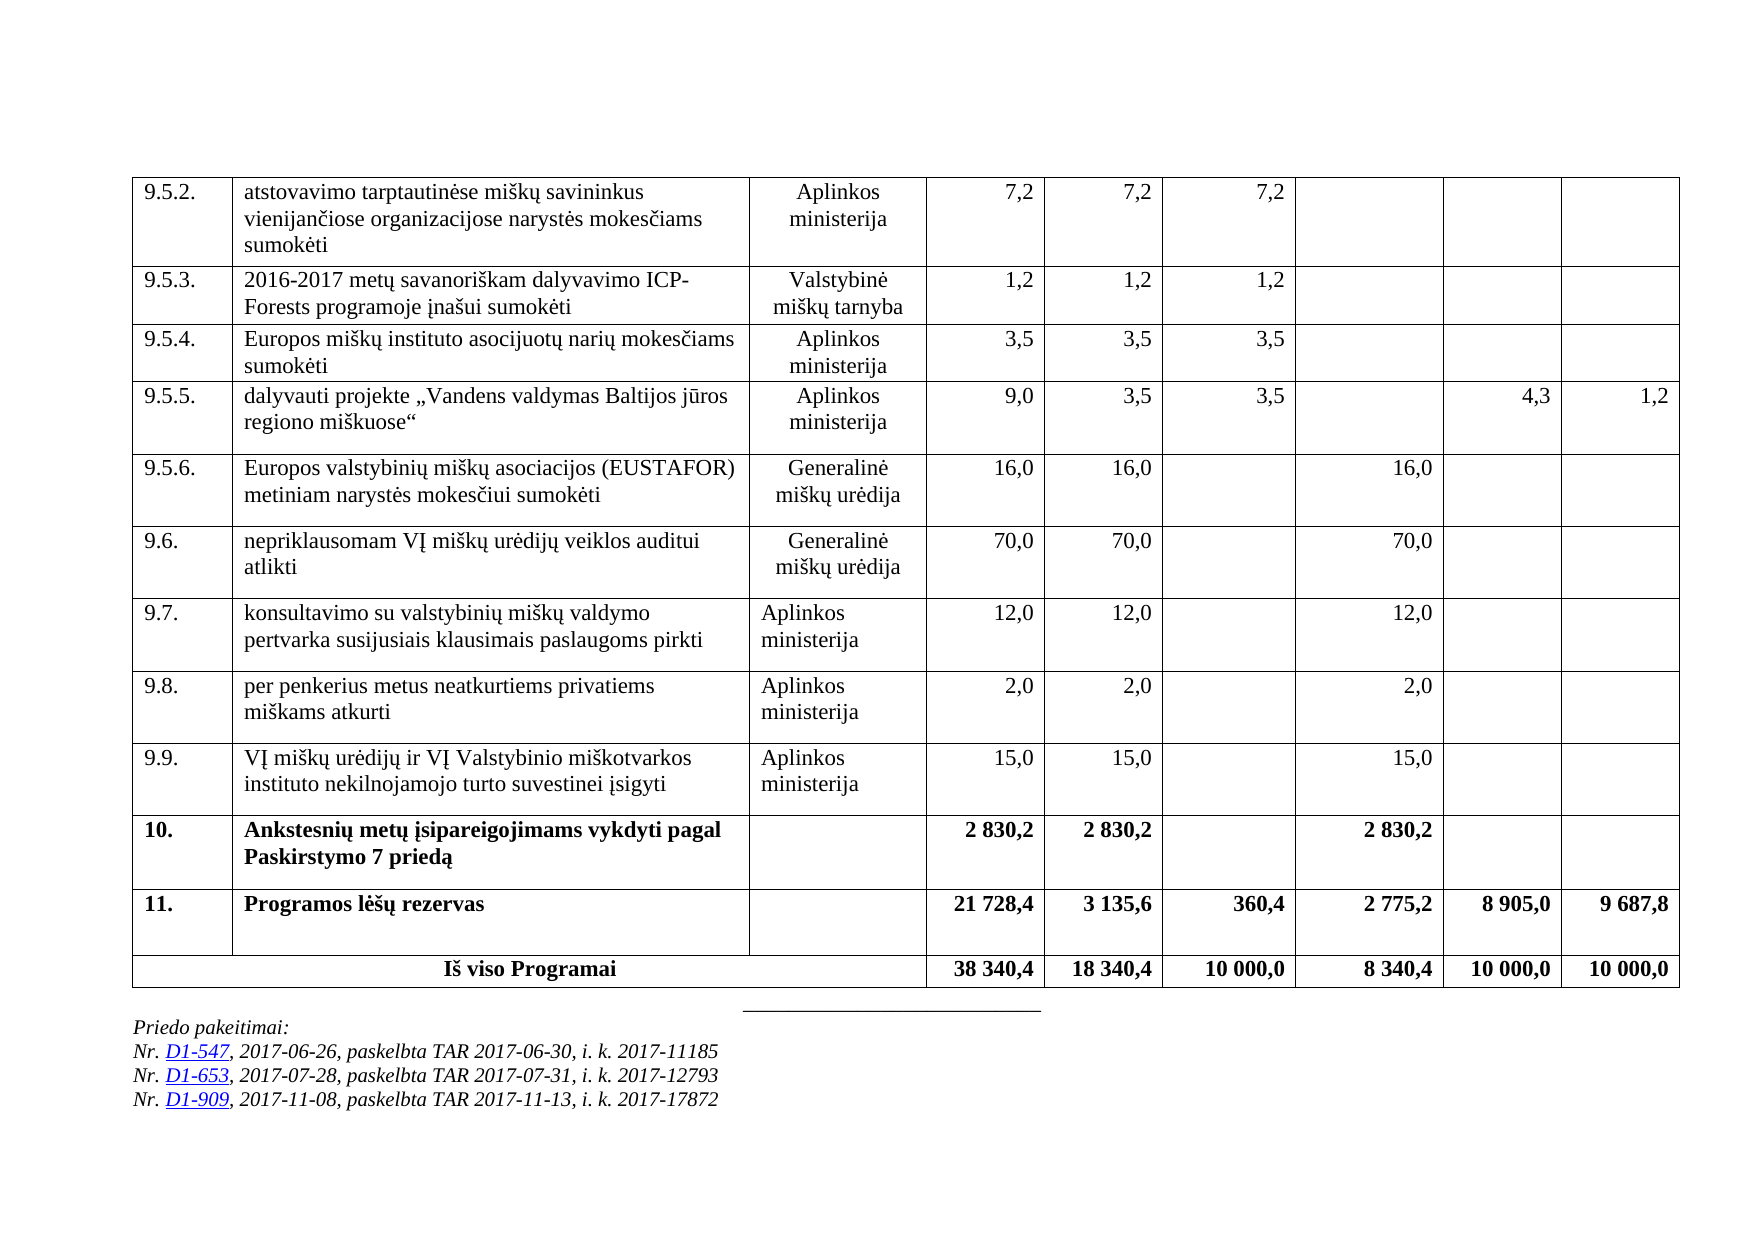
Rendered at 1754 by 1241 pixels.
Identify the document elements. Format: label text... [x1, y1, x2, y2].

table_cell nepriklausomam VĮ miškų urėdijų veiklos auditui atlikti [233, 527, 749, 598]
table_cell VĮ miškų urėdijų ir VĮ Valstybinio miškotvarkos instituto nekilnojamojo turto suvestinei įsigyti [233, 744, 749, 815]
table_cell Aplinkos ministerija [750, 672, 926, 743]
table_cell 2 775,2 [1296, 890, 1443, 954]
table_cell [1163, 527, 1295, 598]
table_cell 2 830,2 [927, 816, 1044, 889]
table_cell 3,5 [927, 325, 1044, 381]
table_cell 7,2 [1045, 178, 1162, 266]
table_cell 8 340,4 [1296, 956, 1443, 987]
table_cell 9.6. [133, 527, 232, 598]
table_cell [1444, 672, 1561, 743]
table_cell [1562, 325, 1679, 381]
table_cell [1444, 178, 1561, 266]
table_cell [1444, 325, 1561, 381]
table_cell Programos lėšų rezervas [233, 890, 749, 954]
table_cell 3,5 [1163, 325, 1295, 381]
table_cell 1,2 [1163, 267, 1295, 324]
table_cell 11. [133, 890, 232, 954]
table_cell [1444, 816, 1561, 889]
table_cell [1163, 455, 1295, 526]
table_cell 15,0 [1045, 744, 1162, 815]
text Nr. D1-909, 2017-11-08, paskelbta TAR 2017-11-13, i. k. 2017-17872 [133, 1087, 1651, 1111]
table_cell 21 728,4 [927, 890, 1044, 954]
table_cell 9.5.4. [133, 325, 232, 381]
table_cell [1562, 816, 1679, 889]
table_cell [1296, 382, 1443, 453]
table_cell [1562, 672, 1679, 743]
table_cell 12,0 [1045, 599, 1162, 671]
table_cell 8 905,0 [1444, 890, 1561, 954]
table_cell 70,0 [927, 527, 1044, 598]
table_cell 2016-2017 metų savanoriškam dalyvavimo ICP-Forests programoje įnašui sumokėti [233, 267, 749, 324]
table_cell Europos valstybinių miškų asociacijos (EUSTAFOR) metiniam narystės mokesčiui sumokėti [233, 455, 749, 526]
table_cell 16,0 [927, 455, 1044, 526]
table_cell 9.5.2. [133, 178, 232, 266]
table_cell Aplinkos ministerija [750, 382, 926, 453]
table_cell Europos miškų instituto asocijuotų narių mokesčiams sumokėti [233, 325, 749, 381]
table_cell [1444, 527, 1561, 598]
table_cell 16,0 [1296, 455, 1443, 526]
table_cell [1444, 455, 1561, 526]
table_cell [1163, 816, 1295, 889]
table_cell 16,0 [1045, 455, 1162, 526]
table_cell 3,5 [1163, 382, 1295, 453]
table_cell [1296, 267, 1443, 324]
table_cell 12,0 [927, 599, 1044, 671]
table_cell 9.5.6. [133, 455, 232, 526]
table_cell 7,2 [1163, 178, 1295, 266]
table_cell 3,5 [1045, 382, 1162, 453]
table_cell 10 000,0 [1444, 956, 1561, 987]
text Nr. D1-653, 2017-07-28, paskelbta TAR 2017-07-31, i. k. 2017-12793 [133, 1063, 1651, 1087]
table_cell 9.5.3. [133, 267, 232, 324]
table_cell 9.5.5. [133, 382, 232, 453]
table_cell 2,0 [1045, 672, 1162, 743]
table_cell atstovavimo tarptautinėse miškų savininkus vienijančiose organizacijose narystės mokesčiams sumokėti [233, 178, 749, 266]
table_cell 38 340,4 [927, 956, 1044, 987]
table_cell 2,0 [1296, 672, 1443, 743]
table_cell Ankstesnių metų įsipareigojimams vykdyti pagal Paskirstymo 7 priedą [233, 816, 749, 889]
table_cell 2,0 [927, 672, 1044, 743]
table_cell 3,5 [1045, 325, 1162, 381]
table_cell [750, 816, 926, 889]
table_cell konsultavimo su valstybinių miškų valdymo pertvarka susijusiais klausimais paslaugoms pirkti [233, 599, 749, 671]
table_cell 2 830,2 [1296, 816, 1443, 889]
table_cell Generalinė miškų urėdija [750, 455, 926, 526]
table_cell Aplinkos ministerija [750, 325, 926, 381]
table_cell Aplinkos ministerija [750, 599, 926, 671]
table_cell [1296, 325, 1443, 381]
table_cell 2 830,2 [1045, 816, 1162, 889]
table_cell 1,2 [1045, 267, 1162, 324]
table_cell 9,0 [927, 382, 1044, 453]
table_cell 1,2 [1562, 382, 1679, 453]
table_cell 7,2 [927, 178, 1044, 266]
table_cell Aplinkos ministerija [750, 744, 926, 815]
table_cell [1444, 599, 1561, 671]
table_cell 12,0 [1296, 599, 1443, 671]
table_cell Aplinkos ministerija [750, 178, 926, 266]
table_cell 15,0 [927, 744, 1044, 815]
table_cell 10. [133, 816, 232, 889]
table_cell 9.7. [133, 599, 232, 671]
table_cell Valstybinė miškų tarnyba [750, 267, 926, 324]
table_cell 9.8. [133, 672, 232, 743]
table_cell 3 135,6 [1045, 890, 1162, 954]
table_cell 4,3 [1444, 382, 1561, 453]
table_cell [1163, 744, 1295, 815]
table_cell 70,0 [1296, 527, 1443, 598]
table_cell Iš viso Programai [133, 956, 926, 987]
table_cell [1444, 744, 1561, 815]
text Nr. D1-547, 2017-06-26, paskelbta TAR 2017-06-30, i. k. 2017-11185 [133, 1039, 1651, 1063]
table_cell 70,0 [1045, 527, 1162, 598]
table_cell dalyvauti projekte „Vandens valdymas Baltijos jūros regiono miškuose“ [233, 382, 749, 453]
table_cell 10 000,0 [1163, 956, 1295, 987]
table_cell [1562, 178, 1679, 266]
table_cell [1296, 178, 1443, 266]
table_cell [1562, 599, 1679, 671]
table_cell [1444, 267, 1561, 324]
table_cell Generalinė miškų urėdija [750, 527, 926, 598]
table_cell [1562, 267, 1679, 324]
table_cell per penkerius metus neatkurtiems privatiems miškams atkurti [233, 672, 749, 743]
table_cell 10 000,0 [1562, 956, 1679, 987]
table_cell 15,0 [1296, 744, 1443, 815]
table_cell [1562, 744, 1679, 815]
text Priedo pakeitimai: [133, 1015, 1651, 1039]
table_cell [1562, 455, 1679, 526]
table_cell 1,2 [927, 267, 1044, 324]
table_cell 360,4 [1163, 890, 1295, 954]
table_cell [750, 890, 926, 954]
table_cell 9 687,8 [1562, 890, 1679, 954]
table_cell 18 340,4 [1045, 956, 1162, 987]
table_cell 9.9. [133, 744, 232, 815]
table_cell [1562, 527, 1679, 598]
table_cell [1163, 672, 1295, 743]
table_cell [1163, 599, 1295, 671]
text __________________________ [133, 988, 1651, 1015]
